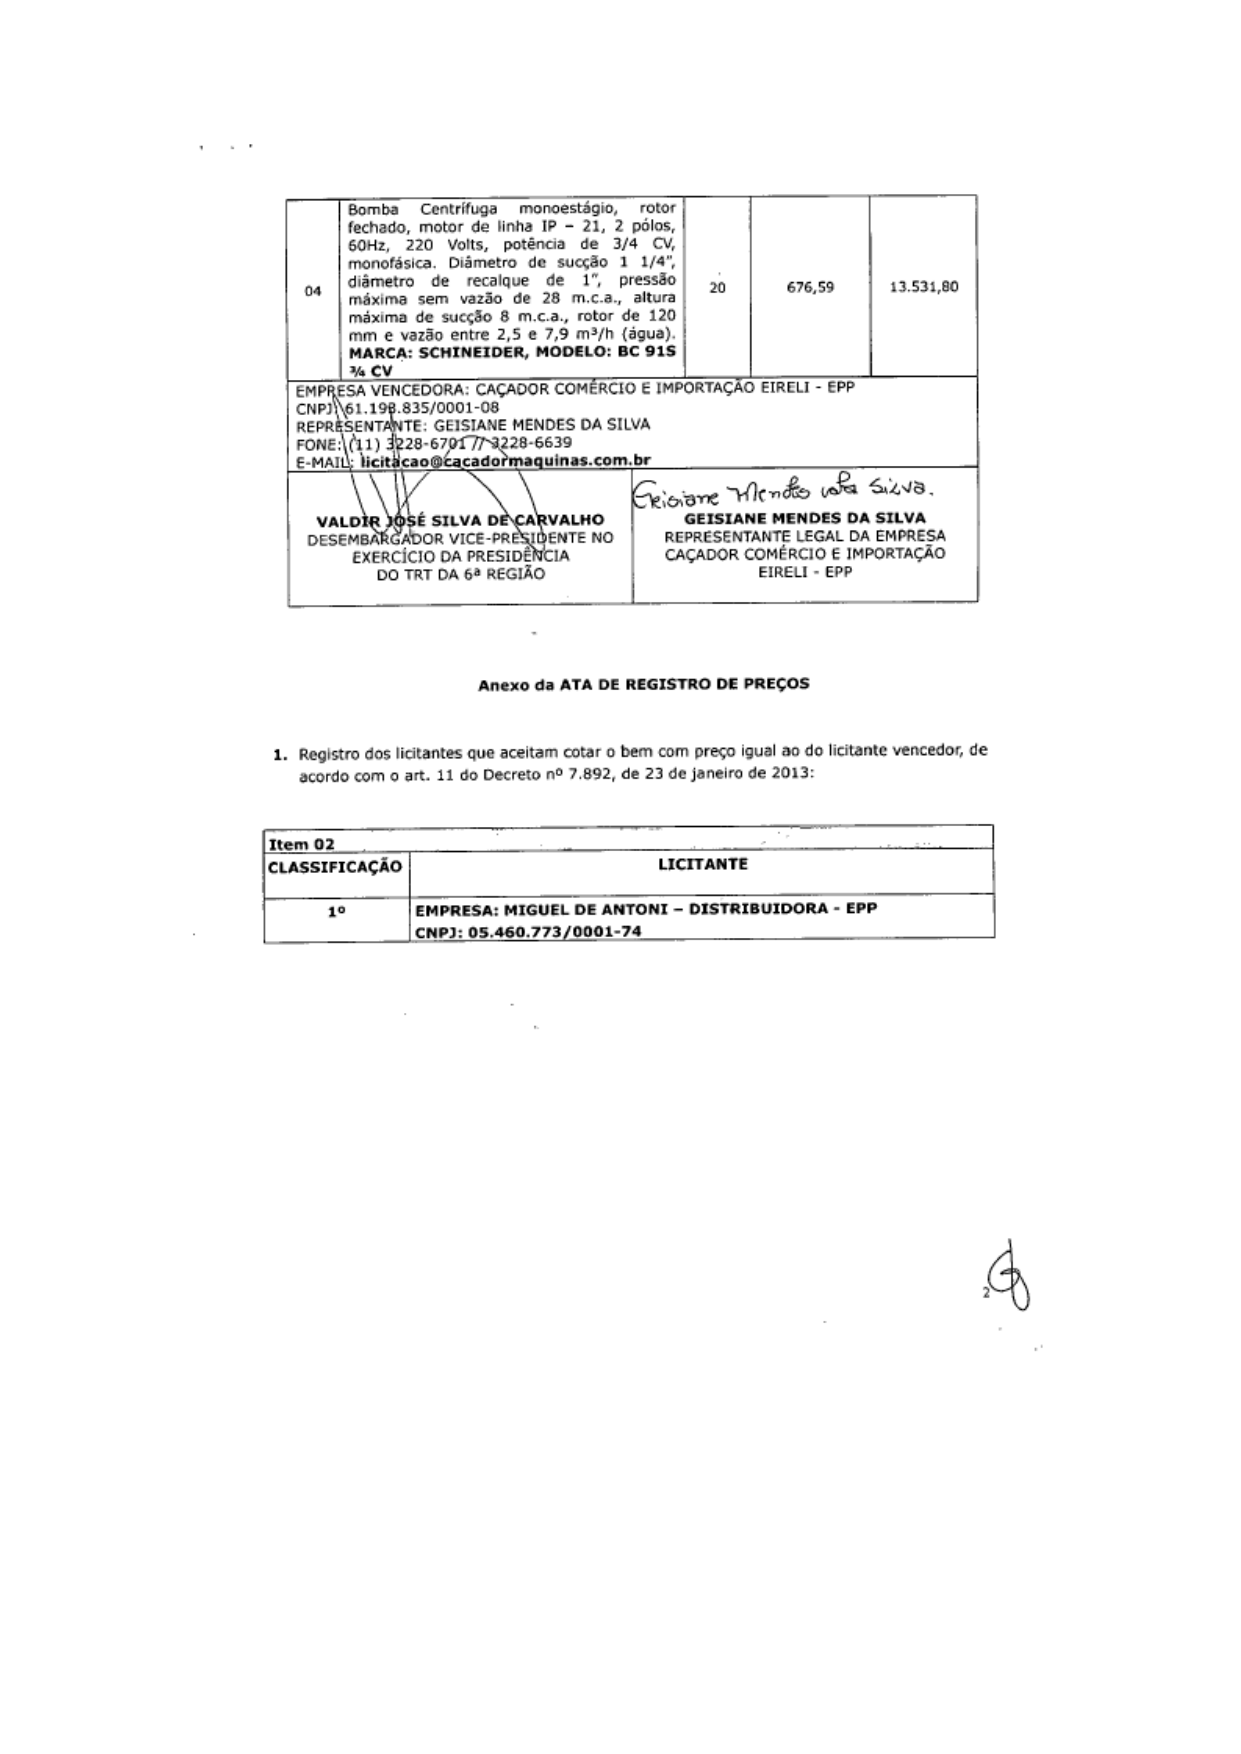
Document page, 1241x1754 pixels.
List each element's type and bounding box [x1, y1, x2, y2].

picture [181, 118, 1060, 1359]
